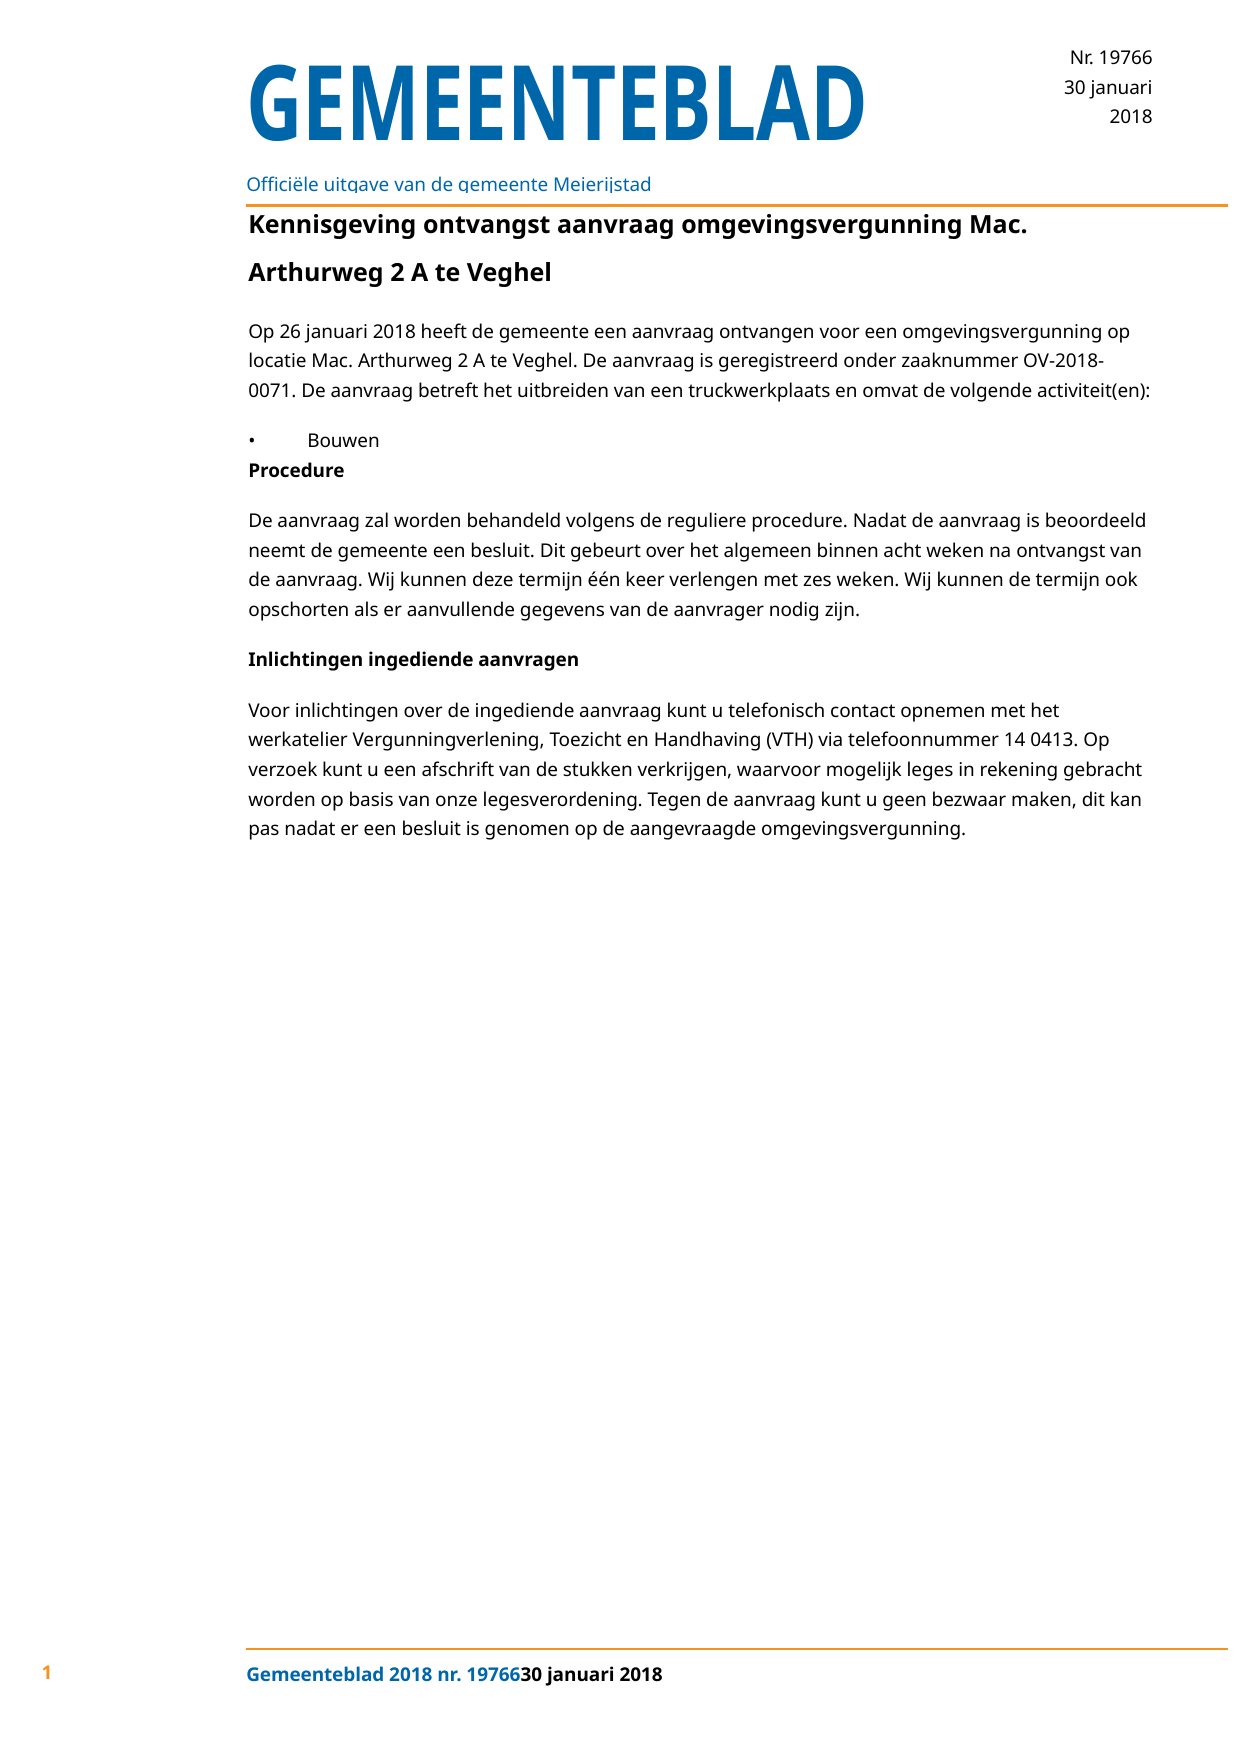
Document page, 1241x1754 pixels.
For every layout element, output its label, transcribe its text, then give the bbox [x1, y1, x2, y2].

text Inlichtingen ingediende aanvragen [248, 647, 1152, 672]
text Voor inlichtingen over de ingediende aanvraag kunt u telefonisch contact opnemen met het werkatelier Vergunningverlening, Toezicht en Handhaving (VTH) via telefoonnummer 14 0413. Op verzoek kunt u een afschrift van de stukken verkrijgen, waarvoor mogelijk leges in rekening gebracht worden op basis van onze legesverordening. Tegen de aanvraag kunt u geen bezwaar maken, dit kan pas nadat er een besluit is genomen op de aangevraagde omgevingsvergunning. [248, 697, 1152, 841]
text Procedure [248, 457, 1152, 483]
picture [41, 47, 231, 172]
text Op 26 januari 2018 heeft de gemeente een aanvraag ontvangen voor een omgevingsvergunning op locatie Mac. Arthurweg 2 A te Veghel. De aanvraag is geregistreerd onder zaaknummer OV-2018-0071. De aanvraag betreft het uitbreiden van een truckwerkplaats en omvat de volgende activiteit(en): [248, 318, 1152, 403]
list Bouwen [248, 427, 1152, 453]
text Kennisgeving ontvangst aanvraag omgevingsvergunning Mac. Arthurweg 2 A te Veghel [248, 207, 1152, 288]
text De aanvraag zal worden behandeld volgens de reguliere procedure. Nadat de aanvraag is beoordeeld neemt de gemeente een besluit. Dit gebeurt over het algemeen binnen acht weken na ontvangst van de aanvraag. Wij kunnen deze termijn één keer verlengen met zes weken. Wij kunnen de termijn ook opschorten als er aanvullende gegevens van de aanvrager nodig zijn. [248, 507, 1152, 622]
